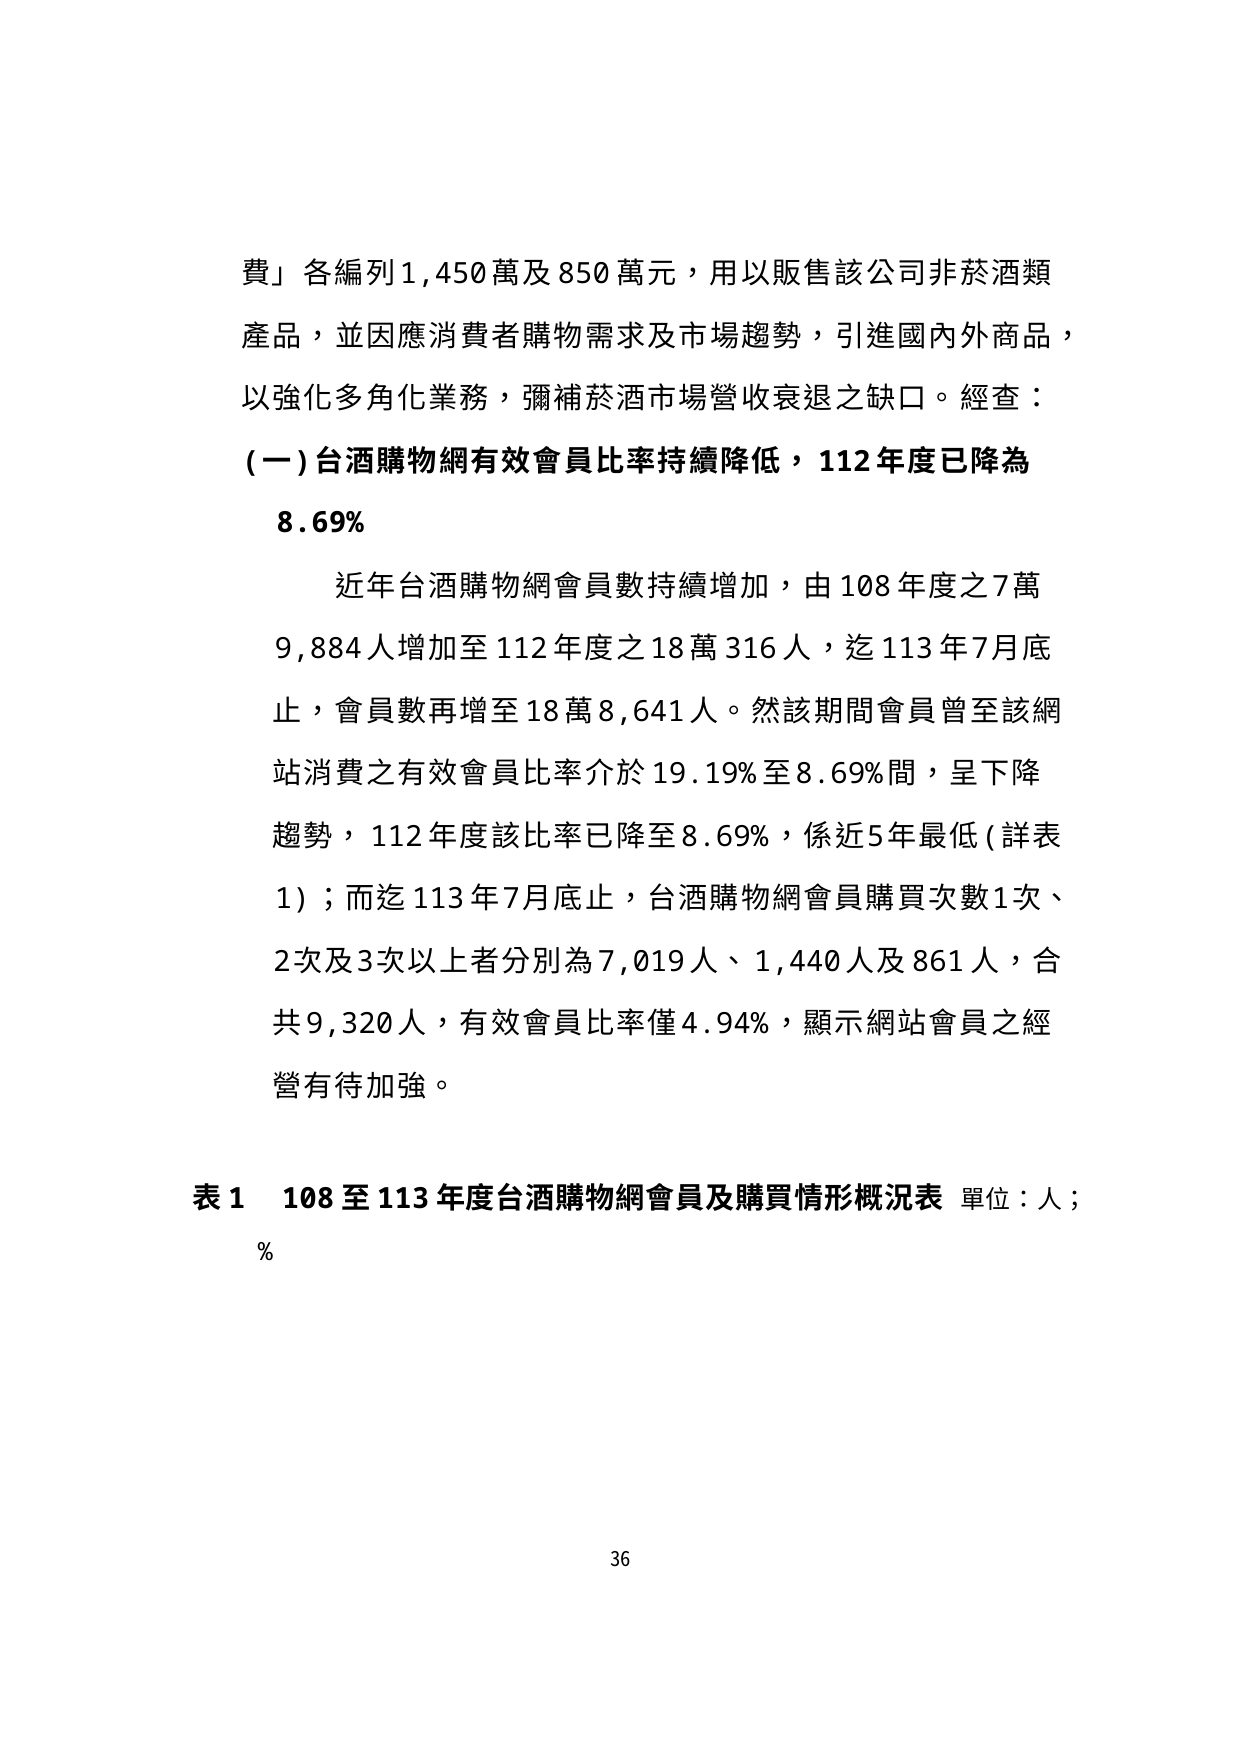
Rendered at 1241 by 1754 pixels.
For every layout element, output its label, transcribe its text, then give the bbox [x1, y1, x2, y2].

text 表1 108至113年度台酒購物網會員及購買情形概況表 單位：人；% [192, 1167, 1063, 1271]
text (一)台酒購物網有效會員比率持續降低，112年度已降為8.69% [236, 417, 1063, 542]
text 臺灣菸酒公司114年度預算書列示之推動事業多角化經營方針，將強化電子商務布局，持續優化台酒購物網平台，並連結外部網購通路及異業合作，以提供消費者多樣化選擇及便利性。查臺灣菸酒公司維運「台酒購物網」114年度預算案於「行銷費用-推展費」及「管理費用-電腦軟體服務費」各編列1,450萬及850萬元，用以販售該公司非菸酒類產品，並因應消費者購物需求及市場趨勢，引進國內外商品，以強化多角化業務，彌補菸酒市場營收衰退之缺口。經查： [236, 229, 1063, 417]
text 近年台酒購物網會員數持續增加，由108年度之7萬9,884人增加至112年度之18萬316人，迄113年7月底止，會員數再增至18萬8,641人。然該期間會員曾至該網站消費之有效會員比率介於19.19%至8.69%間，呈下降趨勢，112年度該比率已降至8.69%，係近5年最低(詳表1)；而迄113年7月底止，台酒購物網會員購買次數1次、2次及3次以上者分別為7,019人、1,440人及861人，合共9,320人，有效會員比率僅4.94%，顯示網站會員之經營有待加強。 [266, 542, 1063, 1104]
